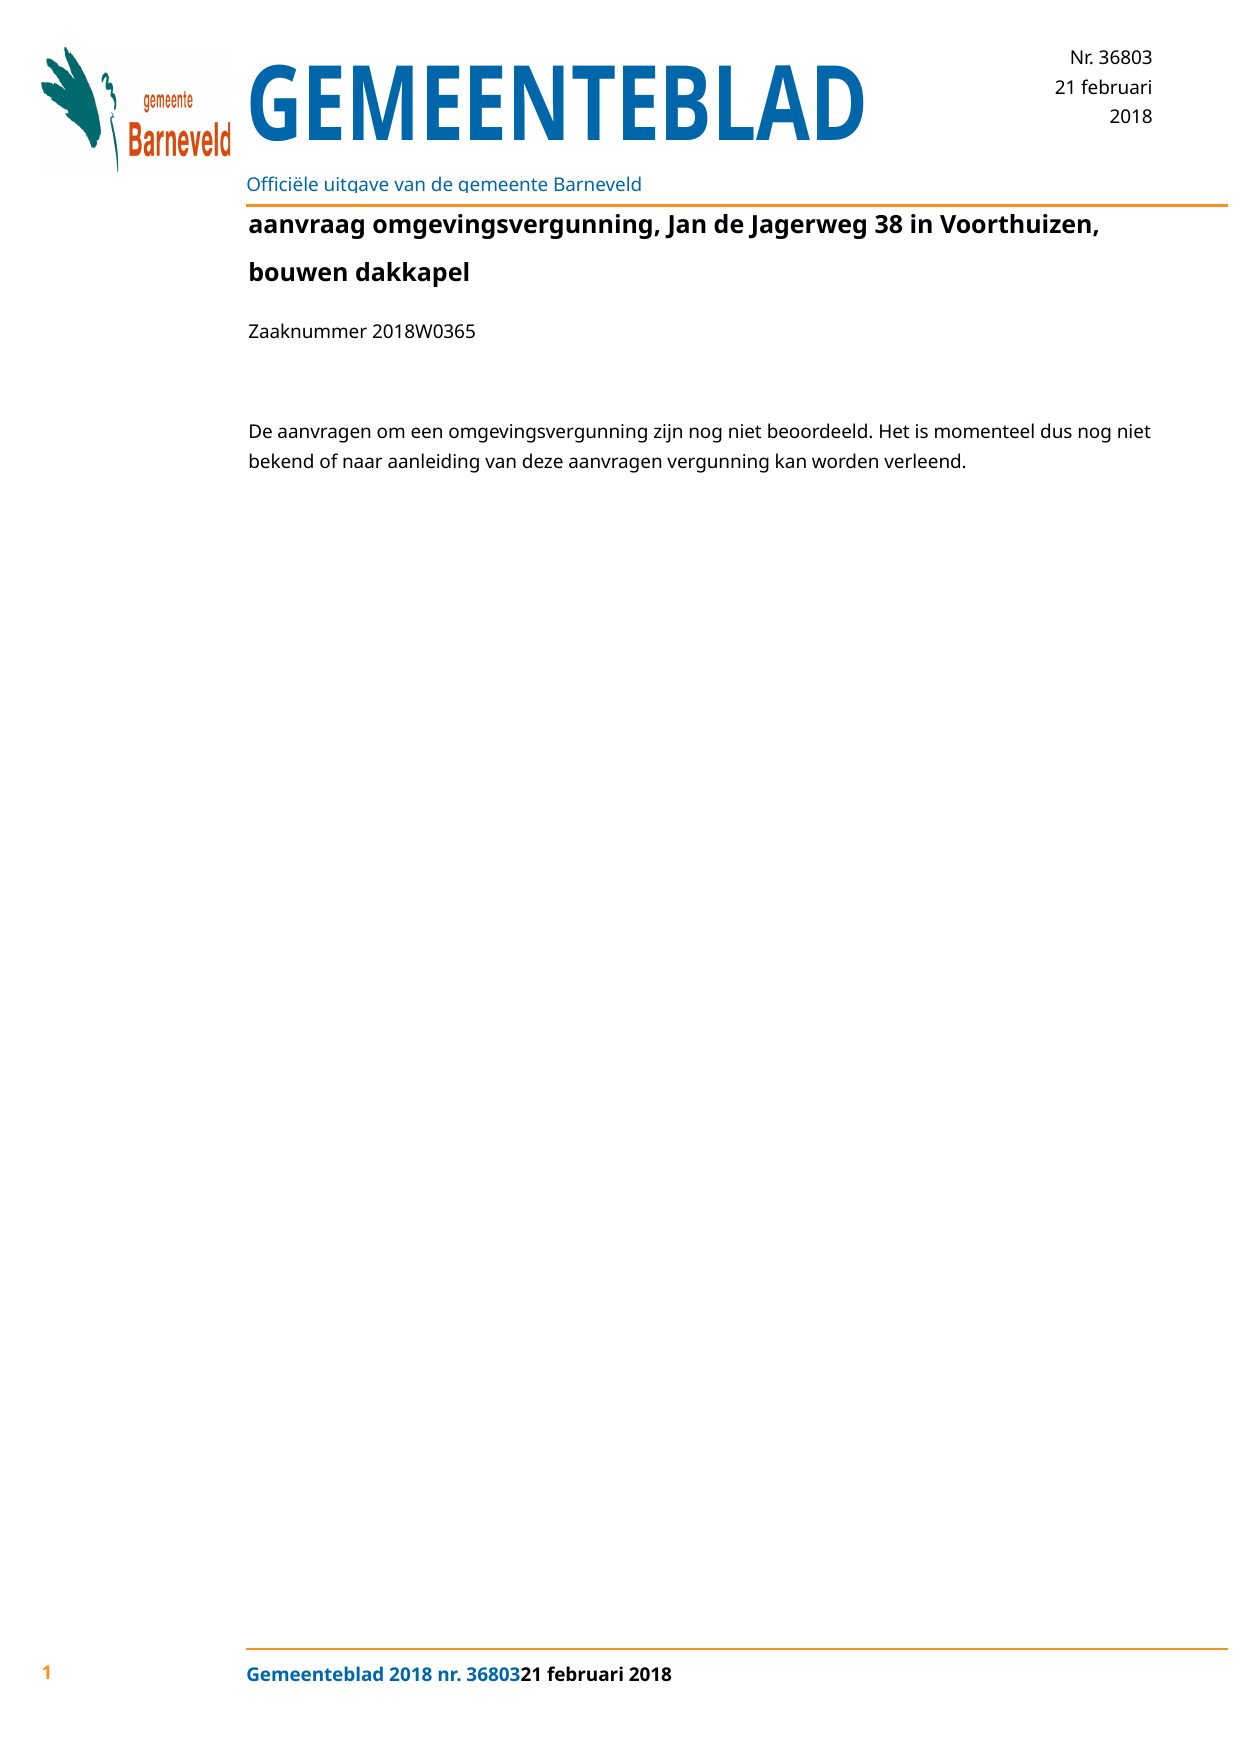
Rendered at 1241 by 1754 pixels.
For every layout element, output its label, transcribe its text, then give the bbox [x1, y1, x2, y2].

text Zaaknummer 2018W0365 [248, 318, 1152, 344]
text De aanvragen om een omgevingsvergunning zijn nog niet beoordeeld. Het is momenteel dus nog niet bekend of naar aanleiding van deze aanvragen vergunning kan worden verleend. [248, 419, 1152, 474]
text aanvraag omgevingsvergunning, Jan de Jagerweg 38 in Voorthuizen, bouwen dakkapel [248, 207, 1152, 288]
picture [41, 47, 231, 172]
